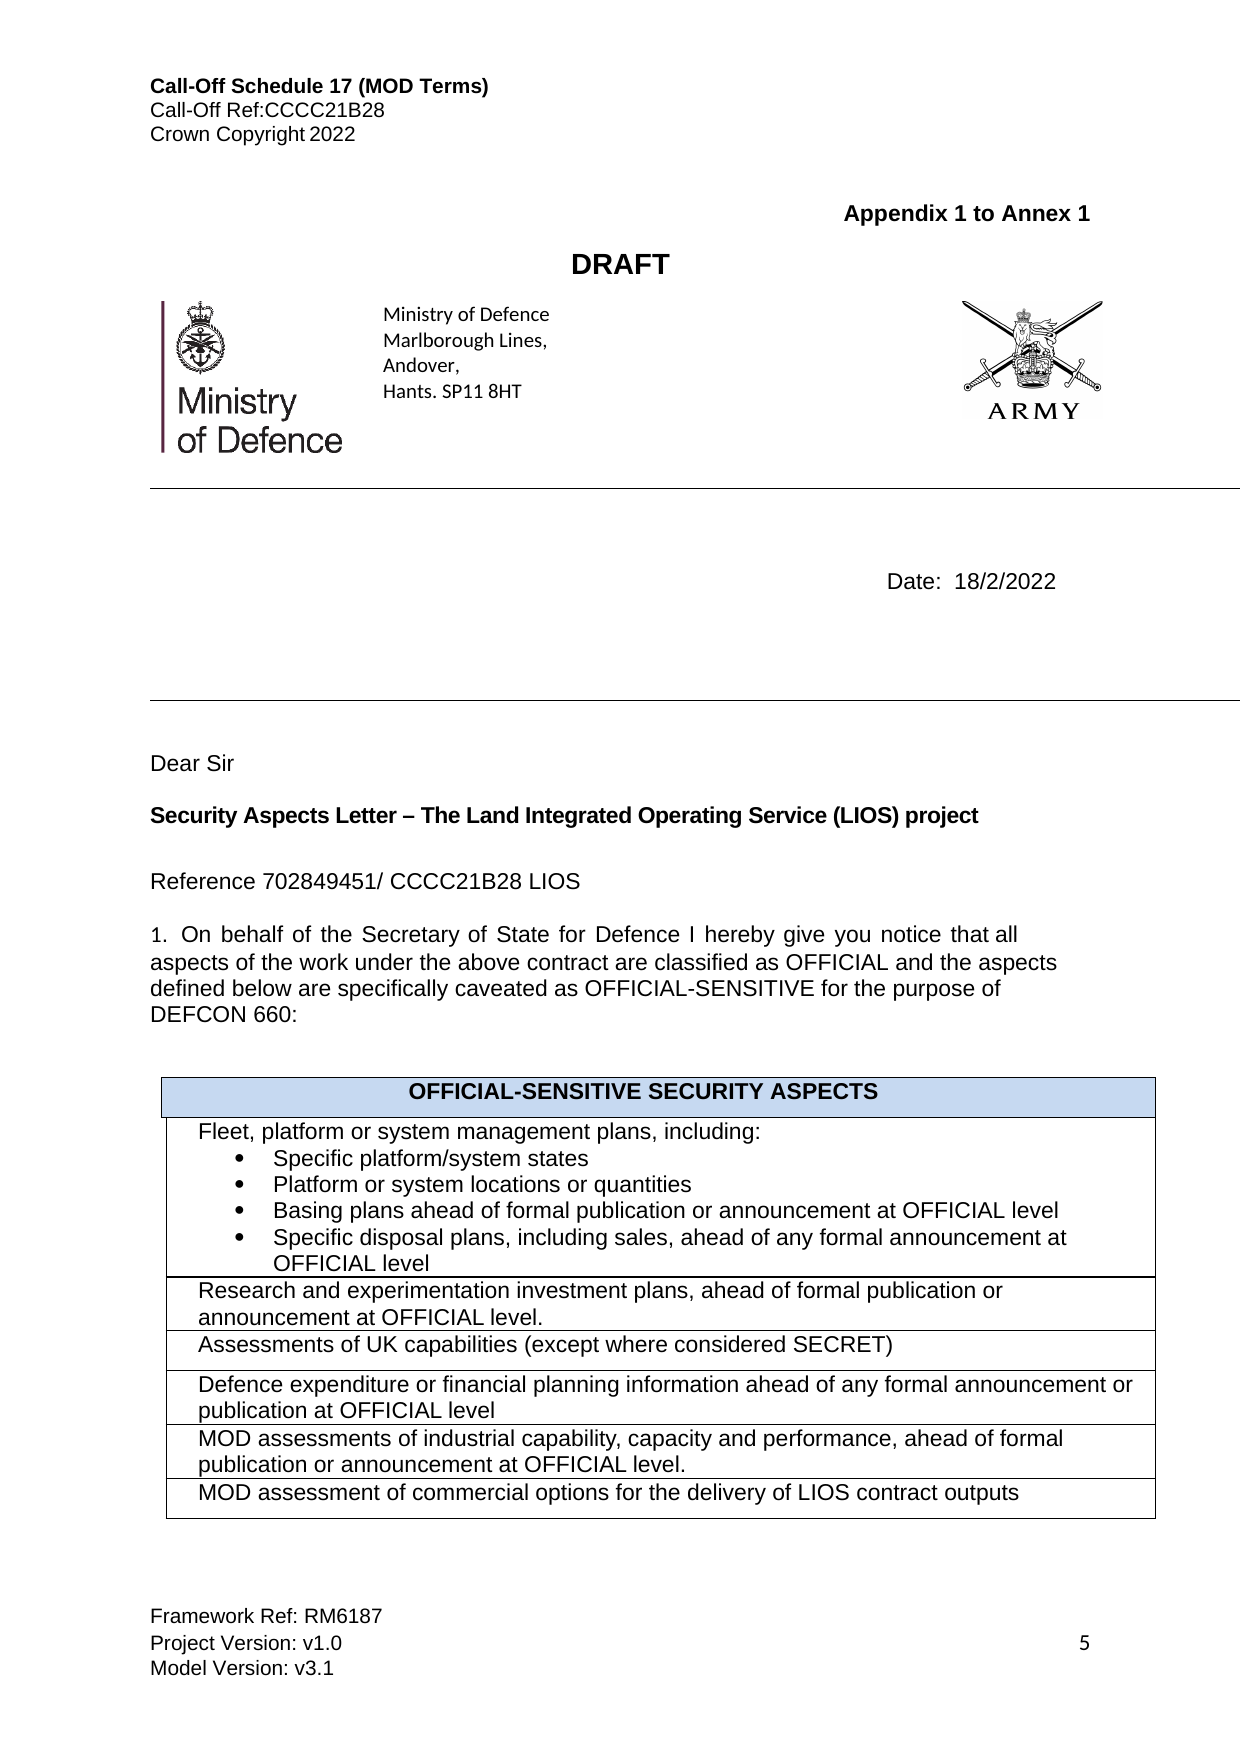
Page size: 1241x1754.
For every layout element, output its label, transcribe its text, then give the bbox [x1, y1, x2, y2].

table_header OFFICIAL-SENSITIVE SECURITY ASPECTS [162, 1078, 1155, 1117]
text 1. On behalf of the Secretary of State for Defence I hereby give you notice that all aspects of the work under the above contract are classified as OFFICIAL and the aspects defined below are specifically caveated as OFFICIAL-SENSITIVE for the purpose of DEFCON 660: [150, 920, 1090, 1027]
table_cell Research and experimentation investment plans, ahead of formal publication or announcement at OFFICIAL level. [167, 1278, 1155, 1330]
table_cell Fleet, platform or system management plans, including: Specific platform/system states Platform or system locations or quantities Basing plans ahead of formal publication or announcement at OFFICIAL level Specific disposal plans, including sales, ahead of any formal announcement at OFFICIAL level [167, 1118, 1155, 1276]
table_cell [162, 1118, 166, 1276]
table_cell MOD assessments of industrial capability, capacity and performance, ahead of formal publication or announcement at OFFICIAL level. [167, 1425, 1155, 1478]
text Security Aspects Letter – The Land Integrated Operating Service (LIOS) project [150, 802, 1092, 829]
table_cell [162, 1276, 166, 1330]
table_header [1169, 302, 1240, 488]
table_cell Date: 18/2/2022 [150, 489, 1240, 700]
table_cell [162, 1330, 166, 1370]
table_header [753, 302, 1169, 488]
table_cell MOD assessment of commercial options for the delivery of LIOS contract outputs [167, 1479, 1155, 1518]
table_header [150, 302, 372, 488]
table_cell Defence expenditure or financial planning information ahead of any formal announcement or publication at OFFICIAL level [167, 1371, 1155, 1424]
text Reference 702849451/ CCCC21B28 LIOS [150, 868, 1090, 894]
table_cell Assessments of UK capabilities (except where considered SECRET) [167, 1331, 1155, 1370]
text Dear Sir [150, 750, 1092, 776]
text DRAFT [150, 247, 1090, 281]
table_cell [162, 1478, 166, 1518]
text Appendix 1 to Annex 1 [150, 200, 1090, 226]
table_cell [162, 1424, 166, 1478]
table_cell [162, 1370, 166, 1424]
table_header Ministry of Defence Marlborough Lines, Andover, Hants. SP11 8HT [372, 302, 753, 488]
